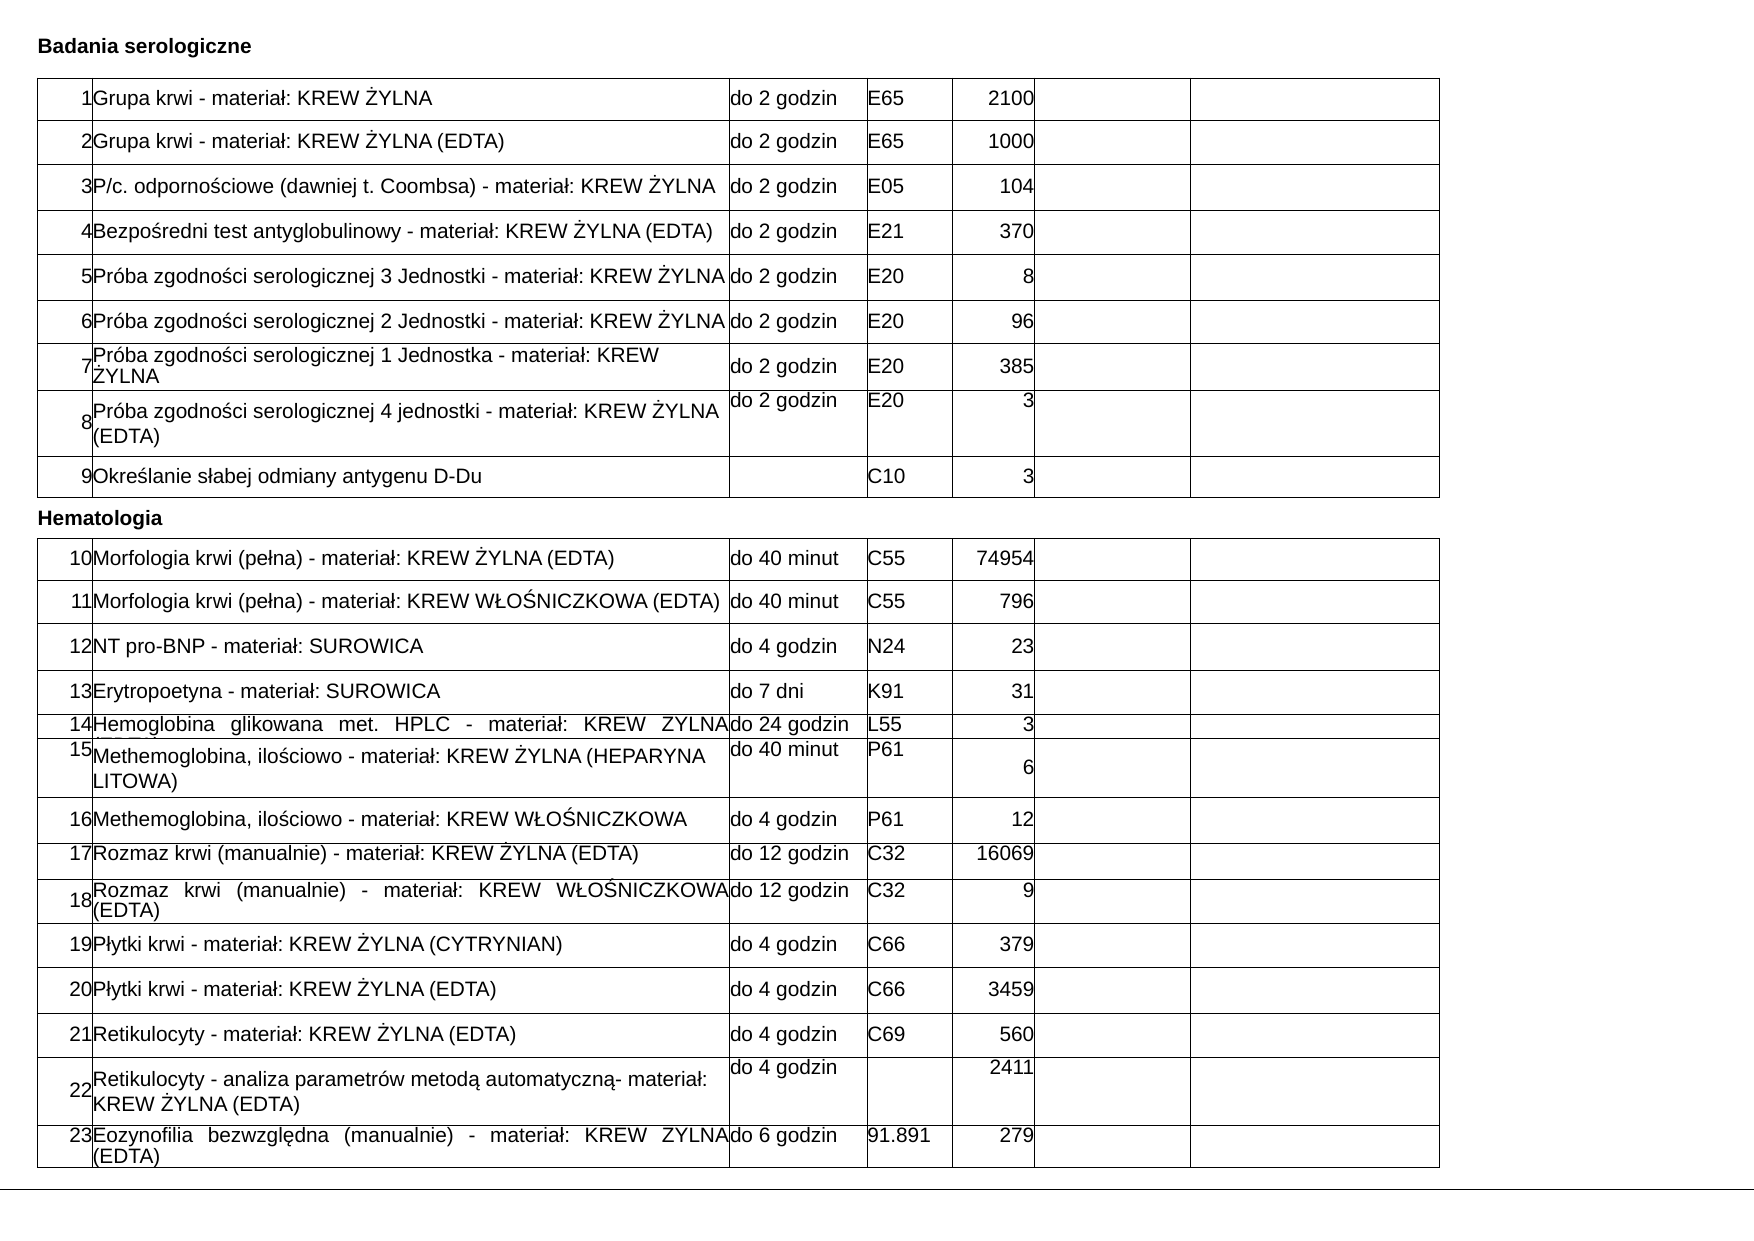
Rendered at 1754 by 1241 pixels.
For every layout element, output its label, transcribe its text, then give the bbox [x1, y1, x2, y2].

table_cell [1035, 739, 1190, 797]
table_cell [1191, 255, 1439, 299]
table_cell L55 [868, 715, 952, 738]
table_cell 74954 [953, 539, 1034, 580]
table_cell Określanie słabej odmiany antygenu D-Du [93, 457, 729, 497]
text Badania serologiczne [37, 37, 1716, 57]
table_cell [1191, 798, 1439, 843]
table_cell [1191, 1058, 1439, 1125]
table_cell 3 [953, 457, 1034, 497]
table_cell [1191, 739, 1439, 797]
table_cell E20 [868, 255, 952, 299]
table_cell 20 [38, 968, 92, 1013]
table_cell 1000 [953, 121, 1034, 163]
table_cell [1035, 924, 1190, 967]
table_cell 21 [38, 1014, 92, 1057]
table_cell Morfologia krwi (pełna) - materiał: KREW WŁOŚNICZKOWA (EDTA) [93, 581, 729, 623]
table_cell [1035, 844, 1190, 879]
table_cell P61 [868, 798, 952, 843]
table_cell [1191, 1126, 1439, 1167]
table_cell 8 [953, 255, 1034, 299]
table_cell [1190, 498, 1440, 538]
table_cell C32 [868, 844, 952, 879]
table_cell 796 [953, 581, 1034, 623]
table_cell [1035, 624, 1190, 670]
table_cell 13 [38, 671, 92, 714]
table_cell Morfologia krwi (pełna) - materiał: KREW ŻYLNA (EDTA) [93, 539, 729, 580]
table_cell 18 [38, 880, 92, 923]
table_cell [1035, 880, 1190, 923]
table_cell [1035, 1058, 1190, 1125]
table_cell [868, 1058, 952, 1125]
table_cell do 6 godzin [730, 1126, 867, 1167]
table_cell [1035, 1014, 1190, 1057]
table_cell C66 [868, 924, 952, 967]
table_cell 31 [953, 671, 1034, 714]
table_cell do 4 godzin [730, 1058, 867, 1125]
table_cell Grupa krwi - materiał: KREW ŻYLNA (EDTA) [93, 121, 729, 163]
table_cell [1035, 671, 1190, 714]
table_cell [1191, 344, 1439, 389]
table_cell [1035, 301, 1190, 343]
table_cell [1191, 165, 1439, 209]
table_cell E20 [868, 301, 952, 343]
table_cell C10 [868, 457, 952, 497]
table_cell 7 [38, 344, 92, 389]
table_cell do 40 minut [730, 739, 867, 797]
table_cell do 4 godzin [730, 1014, 867, 1057]
table_cell [1035, 1126, 1190, 1167]
table_cell do 40 minut [730, 581, 867, 623]
table_cell 91.891 [868, 1126, 952, 1167]
table_cell do 2 godzin [730, 391, 867, 456]
table_cell [1191, 581, 1439, 623]
table_cell [1035, 344, 1190, 389]
table_cell 16069 [953, 844, 1034, 879]
table_cell P/c. odpornościowe (dawniej t. Coombsa) - materiał: KREW ŻYLNA [93, 165, 729, 209]
table_cell Próba zgodności serologicznej 1 Jednostka - materiał: KREW ŻYLNA [93, 344, 729, 389]
table_cell 12 [38, 624, 92, 670]
table_cell Płytki krwi - materiał: KREW ŻYLNA (EDTA) [93, 968, 729, 1013]
table_cell 23 [38, 1126, 92, 1167]
table_cell Erytropoetyna - materiał: SUROWICA [93, 671, 729, 714]
table_header [1191, 79, 1439, 119]
table_cell 2 [38, 121, 92, 163]
table_cell 15 [38, 739, 92, 797]
table_cell [1035, 457, 1190, 497]
table_cell [1035, 211, 1190, 253]
table_cell do 2 godzin [730, 344, 867, 389]
table_cell do 2 godzin [730, 211, 867, 253]
table_cell do 4 godzin [730, 624, 867, 670]
table_cell E21 [868, 211, 952, 253]
table_cell Rozmaz krwi (manualnie) - materiał: KREW ŻYLNA (EDTA) [93, 844, 729, 879]
table_cell K91 [868, 671, 952, 714]
table_cell do 2 godzin [730, 255, 867, 299]
table_cell 3 [953, 715, 1034, 738]
table_header Grupa krwi - materiał: KREW ŻYLNA [93, 79, 729, 119]
table_cell Płytki krwi - materiał: KREW ŻYLNA (CYTRYNIAN) [93, 924, 729, 967]
table_cell 9 [953, 880, 1034, 923]
table_cell Próba zgodności serologicznej 3 Jednostki - materiał: KREW ŻYLNA [93, 255, 729, 299]
table_cell [1191, 539, 1439, 580]
table_cell 385 [953, 344, 1034, 389]
table_cell C32 [868, 880, 952, 923]
table_cell [1035, 798, 1190, 843]
table_cell 3 [38, 165, 92, 209]
table_cell do 4 godzin [730, 798, 867, 843]
table_cell [1191, 211, 1439, 253]
table_cell 379 [953, 924, 1034, 967]
table_header E65 [868, 79, 952, 119]
table_cell Eozynofilia bezwzględna (manualnie) - materiał: KREW ŻYLNA (EDTA) [93, 1126, 729, 1167]
table_cell [1191, 301, 1439, 343]
table_cell [1191, 1014, 1439, 1057]
table_header 1 [38, 79, 92, 119]
table_cell 96 [953, 301, 1034, 343]
table_cell 2411 [953, 1058, 1034, 1125]
table_cell 3459 [953, 968, 1034, 1013]
table_cell E65 [868, 121, 952, 163]
table_cell Bezpośredni test antyglobulinowy - materiał: KREW ŻYLNA (EDTA) [93, 211, 729, 253]
table_cell Hemoglobina glikowana met. HPLC - materiał: KREW ŻYLNA (EDTA) [93, 715, 729, 738]
table_cell E20 [868, 391, 952, 456]
table_cell Retikulocyty - materiał: KREW ŻYLNA (EDTA) [93, 1014, 729, 1057]
table_cell Próba zgodności serologicznej 4 jednostki - materiał: KREW ŻYLNA (EDTA) [93, 391, 729, 456]
table_cell 3 [953, 391, 1034, 456]
table_cell NT pro-BNP - materiał: SUROWICA [93, 624, 729, 670]
table_cell 6 [38, 301, 92, 343]
table_cell [1191, 715, 1439, 738]
table_cell 104 [953, 165, 1034, 209]
table_cell 9 [38, 457, 92, 497]
table_cell 14 [38, 715, 92, 738]
table_cell 11 [38, 581, 92, 623]
table_cell do 4 godzin [730, 968, 867, 1013]
table_cell 16 [38, 798, 92, 843]
table_cell [1191, 121, 1439, 163]
table_cell [1191, 880, 1439, 923]
table_cell 8 [38, 391, 92, 456]
table_cell Methemoglobina, ilościowo - materiał: KREW WŁOŚNICZKOWA [93, 798, 729, 843]
table_cell [1191, 624, 1439, 670]
table_cell Methemoglobina, ilościowo - materiał: KREW ŻYLNA (HEPARYNA LITOWA) [93, 739, 729, 797]
table_cell [1035, 255, 1190, 299]
table_cell [1191, 391, 1439, 456]
table_cell [1191, 671, 1439, 714]
table_cell C55 [868, 539, 952, 580]
table_cell [1191, 968, 1439, 1013]
table_cell 370 [953, 211, 1034, 253]
table_cell P61 [868, 739, 952, 797]
table_cell do 12 godzin [730, 880, 867, 923]
table_cell Próba zgodności serologicznej 2 Jednostki - materiał: KREW ŻYLNA [93, 301, 729, 343]
table_cell do 2 godzin [730, 301, 867, 343]
table_cell Hematologia [38, 498, 1190, 538]
table_cell 17 [38, 844, 92, 879]
table_header 2100 [953, 79, 1034, 119]
table_cell [1035, 539, 1190, 580]
table_cell N24 [868, 624, 952, 670]
table_cell 23 [953, 624, 1034, 670]
table_cell 6 [953, 739, 1034, 797]
table_cell 12 [953, 798, 1034, 843]
table_cell [1035, 968, 1190, 1013]
table_header [1035, 79, 1190, 119]
table_cell [1035, 121, 1190, 163]
table_cell do 2 godzin [730, 121, 867, 163]
table_cell C69 [868, 1014, 952, 1057]
table_cell Retikulocyty - analiza parametrów metodą automatyczną- materiał: KREW ŻYLNA (EDTA) [93, 1058, 729, 1125]
table_cell [1035, 581, 1190, 623]
table_cell [1035, 391, 1190, 456]
table_cell C55 [868, 581, 952, 623]
table_cell [730, 457, 867, 497]
table_cell Rozmaz krwi (manualnie) - materiał: KREW WŁOŚNICZKOWA (EDTA) [93, 880, 729, 923]
table_cell do 2 godzin [730, 165, 867, 209]
table_cell [1191, 844, 1439, 879]
table_cell 279 [953, 1126, 1034, 1167]
table_cell [1191, 457, 1439, 497]
table_cell 19 [38, 924, 92, 967]
table_cell E05 [868, 165, 952, 209]
table_cell do 4 godzin [730, 924, 867, 967]
table_cell 10 [38, 539, 92, 580]
table_cell 4 [38, 211, 92, 253]
table_cell do 7 dni [730, 671, 867, 714]
table_cell [1035, 165, 1190, 209]
table_cell do 12 godzin [730, 844, 867, 879]
table_cell do 24 godzin [730, 715, 867, 738]
table_cell do 40 minut [730, 539, 867, 580]
table_cell 22 [38, 1058, 92, 1125]
table_cell [1035, 715, 1190, 738]
table_cell 5 [38, 255, 92, 299]
table_header do 2 godzin [730, 79, 867, 119]
table_cell C66 [868, 968, 952, 1013]
table_cell 560 [953, 1014, 1034, 1057]
table_cell [1191, 924, 1439, 967]
table_cell E20 [868, 344, 952, 389]
